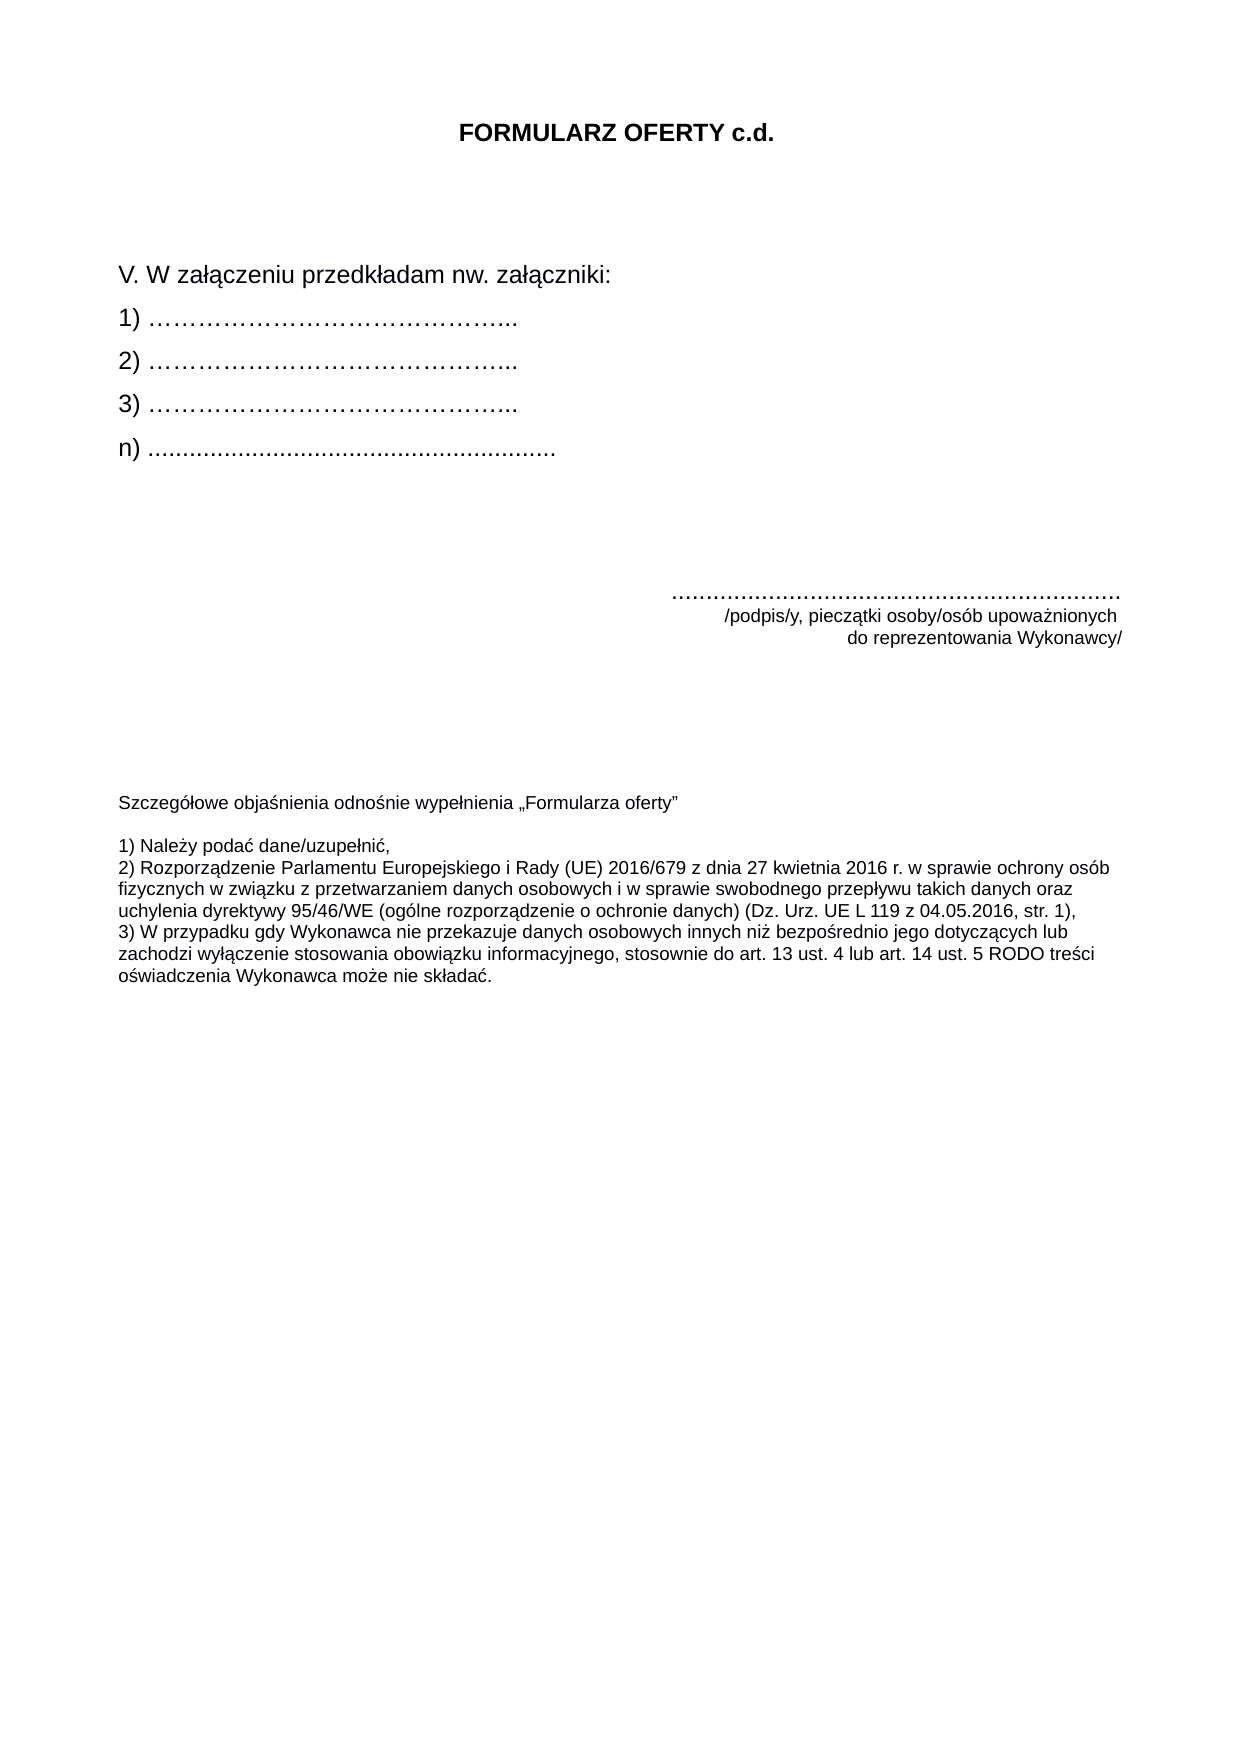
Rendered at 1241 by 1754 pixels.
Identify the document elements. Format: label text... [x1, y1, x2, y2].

text FORMULARZ OFERTY c.d. [118, 118, 1115, 147]
text 3) ……………………………………... [118, 389, 1122, 418]
text 1) Należy podać dane/uzupełnić, [118, 835, 1122, 857]
text ................................................................. [118, 576, 1122, 605]
text 2) ……………………………………... [118, 346, 1122, 375]
text 2) Rozporządzenie Parlamentu Europejskiego i Rady (UE) 2016/679 z dnia 27 kwietnia 2016 r. w sprawie ochrony osób fizycznych w związku z przetwarzaniem danych osobowych i w sprawie swobodnego przepływu takich danych oraz uchylenia dyrektywy 95/46/WE (ogólne rozporządzenie o ochronie danych) (Dz. Urz. UE L 119 z 04.05.2016, str. 1), [118, 857, 1122, 921]
text 3) W przypadku gdy Wykonawca nie przekazuje danych osobowych innych niż bezpośrednio jego dotyczących lub zachodzi wyłączenie stosowania obowiązku informacyjnego, stosownie do art. 13 ust. 4 lub art. 14 ust. 5 RODO treści oświadczenia Wykonawca może nie składać. [118, 921, 1122, 986]
text 1) ……………………………………... [118, 303, 1122, 332]
text V. W załączeniu przedkładam nw. załączniki: [118, 260, 1122, 289]
text n) ........................................................... [118, 432, 1122, 461]
text Szczegółowe objaśnienia odnośnie wypełnienia „Formularza oferty” [118, 792, 1122, 813]
text do reprezentowania Wykonawcy/ [118, 627, 1122, 648]
text /podpis/y, pieczątki osoby/osób upoważnionych [118, 605, 1122, 627]
